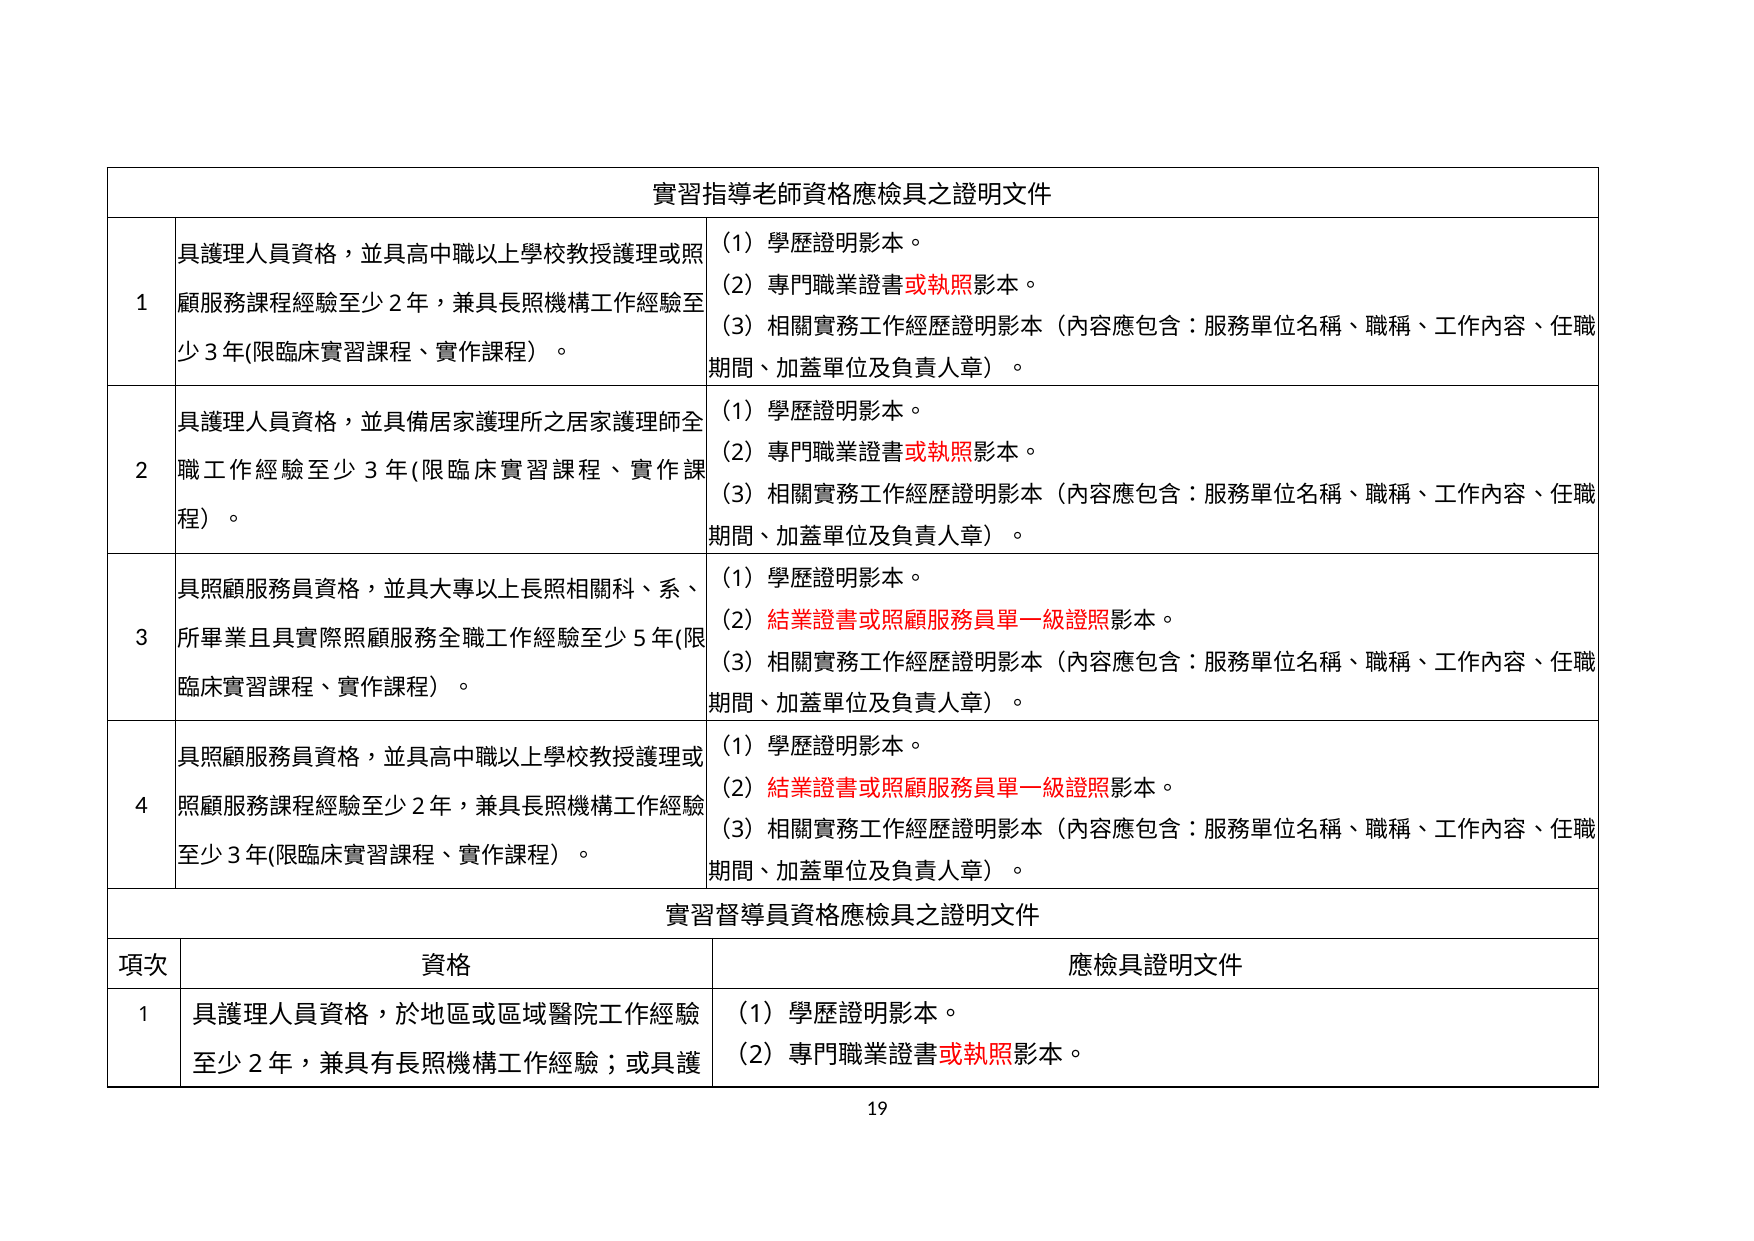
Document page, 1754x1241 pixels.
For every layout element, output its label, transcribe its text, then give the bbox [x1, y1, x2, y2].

table_cell （1）學歷證明影本。 （2）專門職業證書或執照影本。 （3）相關實務工作經歷證明影本（內容應包含：服務單位名稱、職稱、工作內容、任職期間、加蓋單位及負責人章）。 [707, 386, 1598, 552]
table_cell 資格 [181, 939, 712, 988]
table_cell 具照顧服務員資格，並具高中職以上學校教授護理或照顧服務課程經驗至少2年，兼具長照機構工作經驗至少3年(限臨床實習課程、實作課程）。 [176, 721, 706, 888]
table_cell 具照顧服務員資格，並具大專以上長照相關科、系、所畢業且具實際照顧服務全職工作經驗至少5年(限臨床實習課程、實作課程）。 [176, 554, 706, 720]
table_cell 實習督導員資格應檢具之證明文件 [108, 889, 1598, 938]
table_cell （1）學歷證明影本。 （2）結業證書或照顧服務員單一級證照影本。 （3）相關實務工作經歷證明影本（內容應包含：服務單位名稱、職稱、工作內容、任職期間、加蓋單位及負責人章）。 [707, 554, 1598, 720]
table_cell 3 [108, 554, 175, 720]
table_cell 具護理人員資格，於地區或區域醫院工作經驗至少2年，兼具有長照機構工作經驗；或具護 [181, 989, 712, 1086]
table_cell （1）學歷證明影本。 （2）專門職業證書或執照影本。 [713, 989, 1598, 1086]
table_cell 具護理人員資格，並具高中職以上學校教授護理或照顧服務課程經驗至少2年，兼具長照機構工作經驗至少3年(限臨床實習課程、實作課程）。 [176, 218, 706, 385]
table_cell 1 [108, 218, 175, 385]
table_cell （1）學歷證明影本。 （2）專門職業證書或執照影本。 （3）相關實務工作經歷證明影本（內容應包含：服務單位名稱、職稱、工作內容、任職期間、加蓋單位及負責人章）。 [707, 218, 1598, 385]
table_cell 1 [108, 989, 180, 1086]
table_cell 具護理人員資格，並具備居家護理所之居家護理師全職工作經驗至少3年(限臨床實習課程、實作課程）。 [176, 386, 706, 552]
table_cell 2 [108, 386, 175, 552]
table_cell （1）學歷證明影本。 （2）結業證書或照顧服務員單一級證照影本。 （3）相關實務工作經歷證明影本（內容應包含：服務單位名稱、職稱、工作內容、任職期間、加蓋單位及負責人章）。 [707, 721, 1598, 888]
table_cell 應檢具證明文件 [713, 939, 1598, 988]
table_header 實習指導老師資格應檢具之證明文件 [108, 168, 1598, 217]
table_cell 項次 [108, 939, 180, 988]
table_cell 4 [108, 721, 175, 888]
